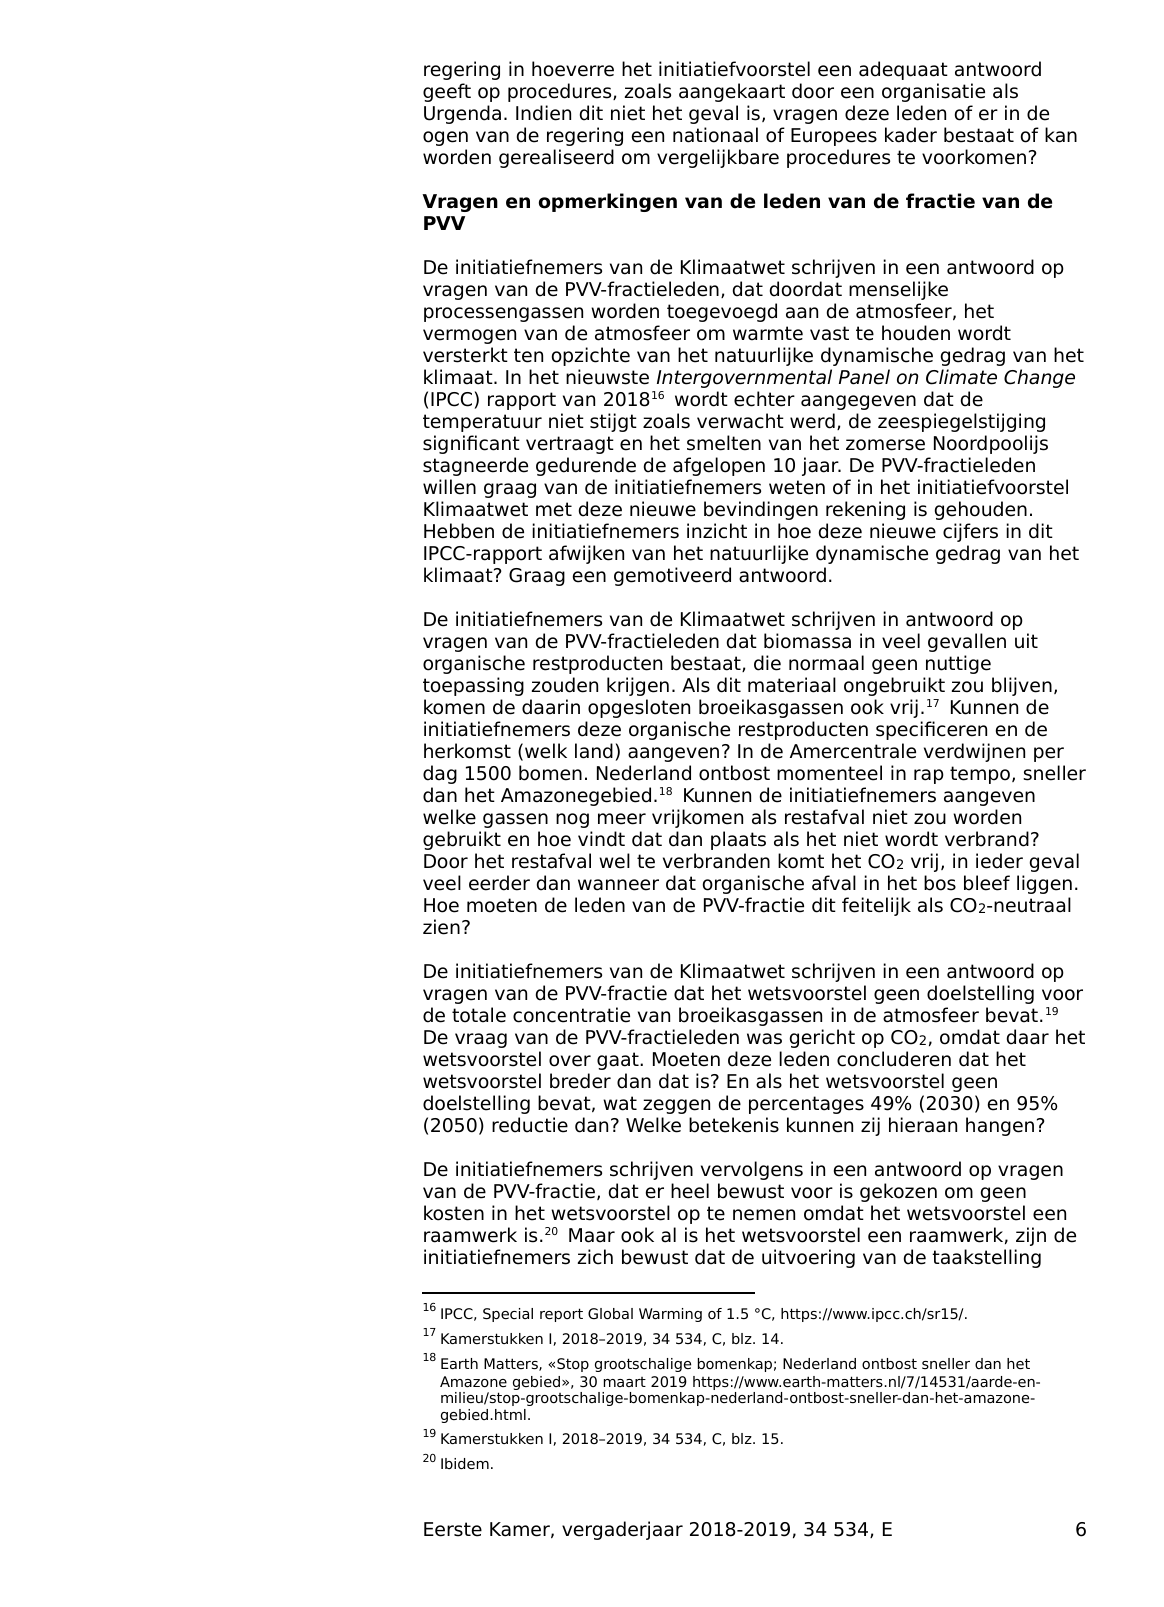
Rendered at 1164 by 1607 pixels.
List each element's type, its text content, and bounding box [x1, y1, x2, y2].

text De initiatiefnemers schrijven vervolgens in een antwoord op vragen van de PVV-fractie, dat er heel bewust voor is gekozen om geen kosten in het wetsvoorstel op te nemen omdat het wetsvoorstel een raamwerk is. Maar ook al is het wetsvoorstel een raamwerk, zijn de initiatiefnemers zich bewust dat de uitvoering van de taakstelling [422, 1159, 1087, 1269]
text Ibidem. [422, 1452, 1087, 1474]
text Kamerstukken I, 2018–2019, 34 534, C, blz. 14. [422, 1327, 1087, 1349]
text IPCC, Special report Global Warming of 1.5 °C, https://www.ipcc.ch/sr15/. [422, 1302, 1087, 1324]
text regering in hoeverre het initiatiefvoorstel een adequaat antwoord geeft op procedures, zoals aangekaart door een organisatie als Urgenda. Indien dit niet het geval is, vragen deze leden of er in de ogen van de regering een nationaal of Europees kader bestaat of kan worden gerealiseerd om vergelijkbare procedures te voorkomen? [422, 59, 1087, 169]
text De initiatiefnemers van de Klimaatwet schrijven in antwoord op vragen van de PVV-fractieleden dat biomassa in veel gevallen uit organische restproducten bestaat, die normaal geen nuttige toepassing zouden krijgen. Als dit materiaal ongebruikt zou blijven, komen de daarin opgesloten broeikasgassen ook vrij. Kunnen de initiatiefnemers deze organische restproducten specificeren en de herkomst (welk land) aangeven? In de Amercentrale verdwijnen per dag 1500 bomen. Nederland ontbost momenteel in rap tempo, sneller dan het Amazonegebied. Kunnen de initiatiefnemers aangeven welke gassen nog meer vrijkomen als restafval niet zou worden gebruikt en hoe vindt dat dan plaats als het niet wordt verbrand? Door het restafval wel te verbranden komt het CO2 vrij, in ieder geval veel eerder dan wanneer dat organische afval in het bos bleef liggen. Hoe moeten de leden van de PVV-fractie dit feitelijk als CO2-neutraal zien? [422, 609, 1087, 939]
text De initiatiefnemers van de Klimaatwet schrijven in een antwoord op vragen van de PVV-fractie dat het wetsvoorstel geen doelstelling voor de totale concentratie van broeikasgassen in de atmosfeer bevat. De vraag van de PVV-fractieleden was gericht op CO2, omdat daar het wetsvoorstel over gaat. Moeten deze leden concluderen dat het wetsvoorstel breder dan dat is? En als het wetsvoorstel geen doelstelling bevat, wat zeggen de percentages 49% (2030) en 95% (2050) reductie dan? Welke betekenis kunnen zij hieraan hangen? [422, 961, 1087, 1137]
text De initiatiefnemers van de Klimaatwet schrijven in een antwoord op vragen van de PVV-fractieleden, dat doordat menselijke processengassen worden toegevoegd aan de atmosfeer, het vermogen van de atmosfeer om warmte vast te houden wordt versterkt ten opzichte van het natuurlijke dynamische gedrag van het klimaat. In het nieuwste Intergovernmental Panel on Climate Change (IPCC) rapport van 2018 wordt echter aangegeven dat de temperatuur niet stijgt zoals verwacht werd, de zeespiegelstijging significant vertraagt en het smelten van het zomerse Noordpoolijs stagneerde gedurende de afgelopen 10 jaar. De PVV-fractieleden willen graag van de initiatiefnemers weten of in het initiatiefvoorstel Klimaatwet met deze nieuwe bevindingen rekening is gehouden. Hebben de initiatiefnemers inzicht in hoe deze nieuwe cijfers in dit IPCC-rapport afwijken van het natuurlijke dynamische gedrag van het klimaat? Graag een gemotiveerd antwoord. [422, 257, 1087, 587]
subtitle Vragen en opmerkingen van de leden van de fractie van de PVV [422, 191, 1087, 235]
text Earth Matters, «Stop grootschalige bomenkap; Nederland ontbost sneller dan het Amazone gebied», 30 maart 2019 https://www.earth-matters.nl/7/14531/aarde-en-milieu/stop-grootschalige-bomenkap-nederland-ontbost-sneller-dan-het-amazone-gebied.html. [422, 1352, 1087, 1424]
text Kamerstukken I, 2018–2019, 34 534, C, blz. 15. [422, 1427, 1087, 1449]
